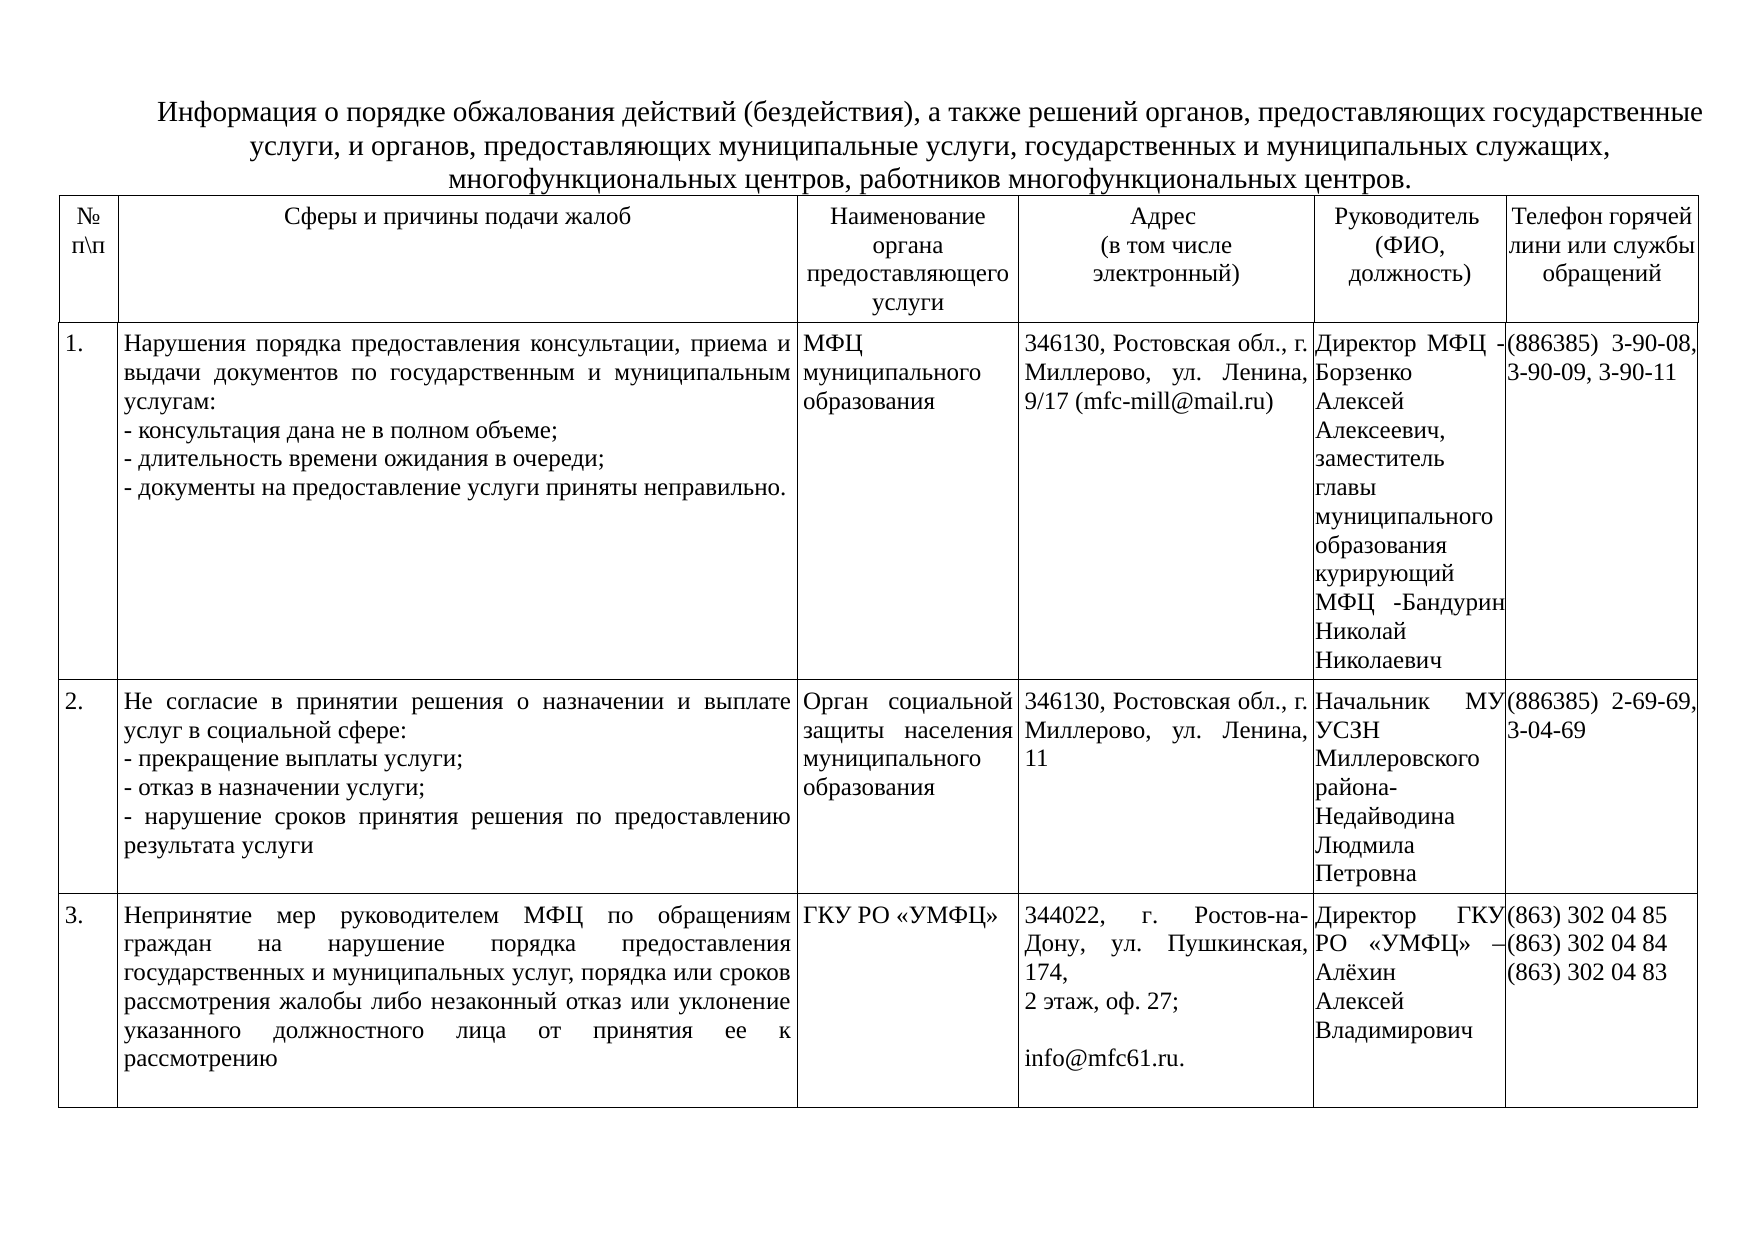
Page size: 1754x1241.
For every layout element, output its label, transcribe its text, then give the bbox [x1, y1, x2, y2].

table_cell 3. [59, 894, 117, 1107]
table_header Наименование органа предоставляющего услуги [798, 196, 1018, 322]
table_header Руководитель (ФИО, должность) [1315, 196, 1506, 322]
table_header № п\п [60, 196, 118, 322]
table_cell Орган социальной защиты населения муниципального образования [798, 680, 1018, 893]
table_cell МФЦ муниципального образования [798, 323, 1018, 679]
table_header Сферы и причины подачи жалоб [119, 196, 797, 322]
table_cell (863) 302 04 85 (863) 302 04 84 (863) 302 04 83 [1506, 894, 1697, 1107]
table_cell Директор МФЦ -Борзенко Алексей Алексеевич, заместитель главы муниципального образования курирующий МФЦ -Бандурин Николай Николаевич [1314, 323, 1505, 679]
table_cell Непринятие мер руководителем МФЦ по обращениям граждан на нарушение порядка предоставления государственных и муниципальных услуг, порядка или сроков рассмотрения жалобы либо незаконный отказ или уклонение указанного должностного лица от принятия ее к рассмотрению [118, 894, 797, 1107]
table_cell (886385) 2-69-69, 3-04-69 [1506, 680, 1697, 893]
table_cell Не согласие в принятии решения о назначении и выплате услуг в социальной сфере: - прекращение выплаты услуги; - отказ в назначении услуги; - нарушение сроков принятия решения по предоставлению результата услуги [118, 680, 797, 893]
table_cell Начальник МУ УСЗН Миллеровского района-Недайводина Людмила Петровна [1314, 680, 1505, 893]
table_cell 346130, Ростовская обл., г. Миллерово, ул. Ленина, 9/17 (mfc-mill@mail.ru) [1019, 323, 1313, 679]
table_cell Директор ГКУ РО «УМФЦ» – Алёхин Алексей Владимирович [1314, 894, 1505, 1107]
table_cell 2. [59, 680, 117, 893]
table_cell ГКУ РО «УМФЦ» [798, 894, 1018, 1107]
table_cell 1. [59, 323, 117, 679]
table_header Адрес (в том числе электронный) [1019, 196, 1314, 322]
text Информация о порядке обжалования действий (бездействия), а также решений органов, предоставляющих государственные услуги, и органов, предоставляющих муниципальные услуги, государственных и муниципальных служащих, многофункциональных центров, работников многофункциональных центров. [118, 94, 1742, 195]
table_cell Нарушения порядка предоставления консультации, приема и выдачи документов по государственным и муниципальным услугам: - консультация дана не в полном объеме; - длительность времени ожидания в очереди; - документы на предоставление услуги приняты неправильно. [118, 323, 797, 679]
table_header Телефон горячей лини или службы обращений [1507, 196, 1698, 322]
table_cell (886385) 3-90-08, 3-90-09, 3-90-11 [1506, 323, 1697, 679]
table_cell 344022, г. Ростов-на-Дону, ул. Пушкинская, 174, 2 этаж, оф. 27; info@mfc61.ru. [1019, 894, 1313, 1107]
table_cell 346130, Ростовская обл., г. Миллерово, ул. Ленина, 11 [1019, 680, 1313, 893]
